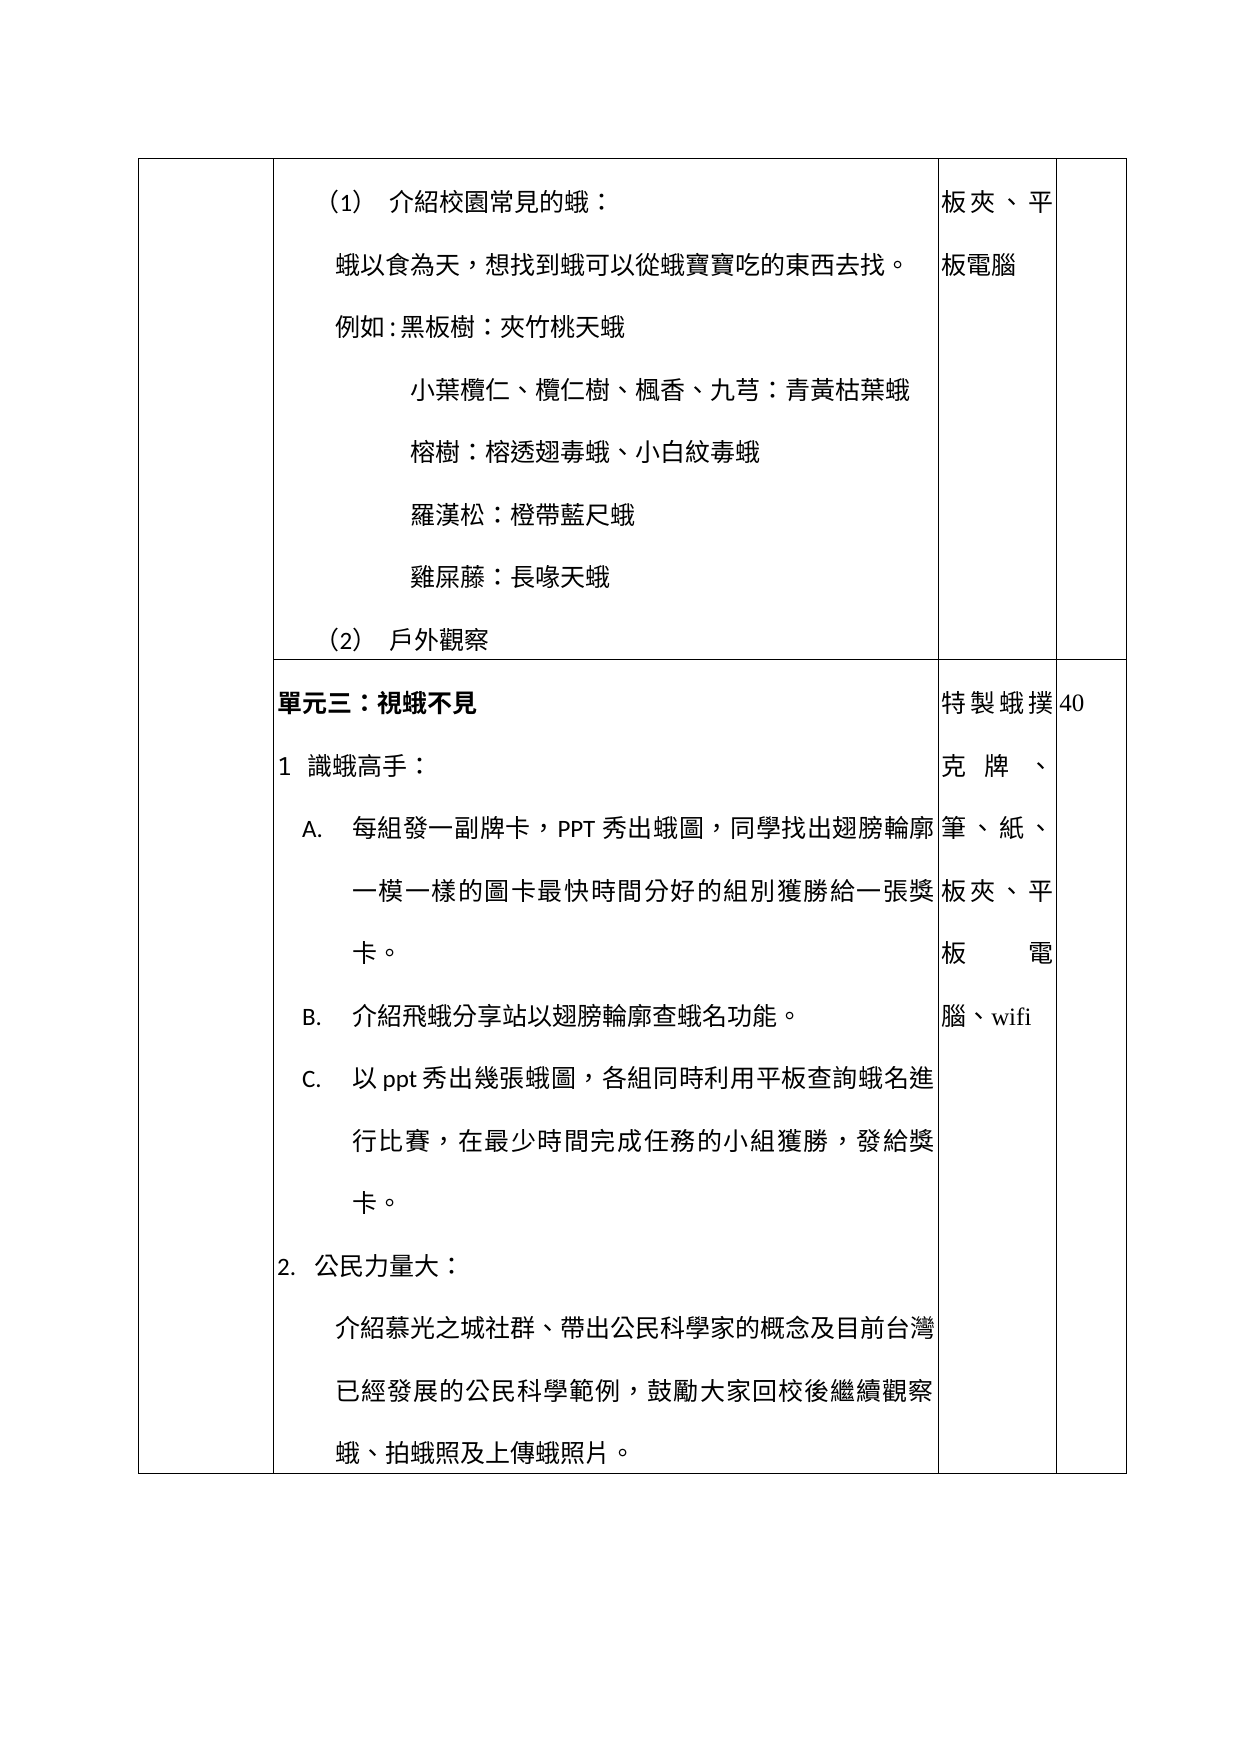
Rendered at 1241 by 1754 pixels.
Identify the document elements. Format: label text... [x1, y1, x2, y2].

table_cell [1057, 159, 1126, 659]
table_cell 單元三：視蛾不見 1 識蛾高手： 每組發一副牌卡，PPT 秀出蛾圖，同學找出翅膀輪廓一模一樣的圖卡最快時間分好的組別獲勝給一張獎卡。 介紹飛蛾分享站以翅膀輪廓查蛾名功能。 以ppt秀出幾張蛾圖，各組同時利用平板查詢蛾名進行比賽，在最少時間完成任務的小組獲勝，發給獎卡。 公民力量大： 介紹慕光之城社群、帶出公民科學家的概念及目前台灣已經發展的公民科學範例，鼓勵大家回校後繼續觀察蛾、拍蛾照及上傳蛾照片。 [274, 660, 938, 1473]
table_cell 板夾、平板電腦 [939, 159, 1056, 659]
table_cell 單元二：蛾你不知 PPT介紹蛾類的冷知識及蛾類與環境的關係。 偽裝高手:在幾張照片中找到蛾的蹤跡 與蛾捉迷藏： 介紹校園常見的蛾： 蛾以食為天，想找到蛾可以從蛾寶寶吃的東西去找。 例如:黑板樹：夾竹桃天蛾 小葉欖仁、欖仁樹、楓香、九芎：青黃枯葉蛾 榕樹：榕透翅毒蛾、小白紋毒蛾 羅漢松：橙帶藍尺蛾 雞屎藤：長喙天蛾 戶外觀察 [274, 159, 938, 659]
table_cell [139, 159, 273, 1473]
table_cell 40 [1057, 660, 1126, 1473]
table_cell 特製蛾撲克牌、筆、紙、板夾、平板電腦、wifi [939, 660, 1056, 1473]
